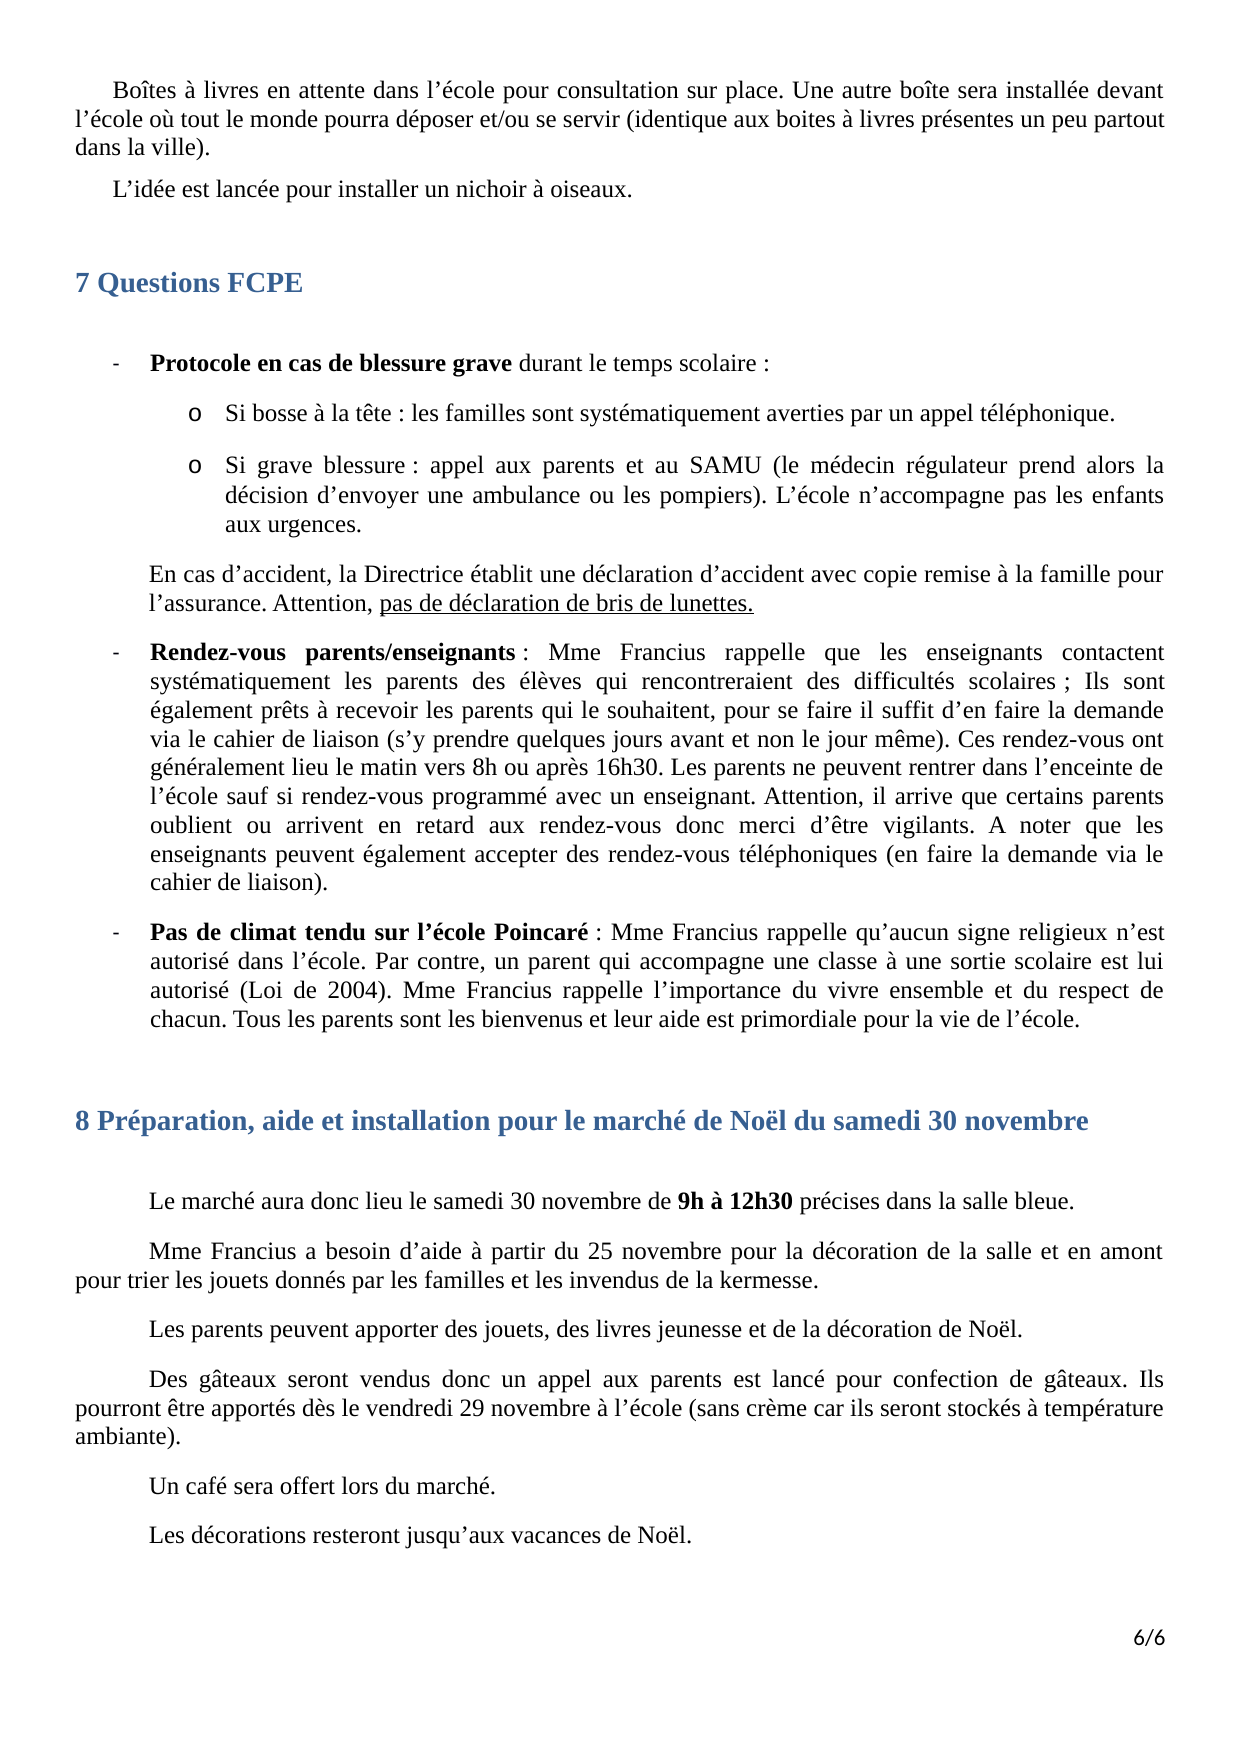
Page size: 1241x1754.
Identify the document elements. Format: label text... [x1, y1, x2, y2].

text Les parents peuvent apporter des jouets, des livres jeunesse et de la décoration de Noël. [75, 1314, 1165, 1343]
text Un café sera offert lors du marché. [75, 1471, 1165, 1500]
list Rendez-vous parents/enseignants : Mme Francius rappelle que les enseignants contactent systématiquement les parents des élèves qui rencontreraient des difficultés scolaires ; Ils sont également prêts à recevoir les parents qui le souhaitent, pour se faire il suffit d’en faire la demande via le cahier de liaison (s’y prendre quelques jours avant et non le jour même). Ces rendez-vous ont généralement lieu le matin vers 8h ou après 16h30. Les parents ne peuvent rentrer dans l’enceinte de l’école sauf si rendez-vous programmé avec un enseignant. Attention, il arrive que certains parents oublient ou arrivent en retard aux rendez-vous donc merci d’être vigilants. A noter que les enseignants peuvent également accepter des rendez-vous téléphoniques (en faire la demande via le cahier de liaison). [112, 637, 1165, 896]
text En cas d’accident, la Directrice établit une déclaration d’accident avec copie remise à la famille pour l’assurance. Attention, pas de déclaration de bris de lunettes. [149, 559, 1165, 616]
text Mme Francius a besoin d’aide à partir du 25 novembre pour la décoration de la salle et en amont pour trier les jouets donnés par les familles et les invendus de la kermesse. [75, 1236, 1165, 1293]
list Si grave blessure : appel aux parents et au SAMU (le médecin régulateur prend alors la décision d’envoyer une ambulance ou les pompiers). L’école n’accompagne pas les enfants aux urgences. [187, 450, 1165, 538]
subtitle 7 Questions FCPE [75, 265, 1165, 298]
list Pas de climat tendu sur l’école Poincaré : Mme Francius rappelle qu’aucun signe religieux n’est autorisé dans l’école. Par contre, un parent qui accompagne une classe à une sortie scolaire est lui autorisé (Loi de 2004). Mme Francius rappelle l’importance du vivre ensemble et du respect de chacun. Tous les parents sont les bienvenus et leur aide est primordiale pour la vie de l’école. [112, 917, 1165, 1032]
text Les décorations resteront jusqu’aux vacances de Noël. [75, 1521, 1165, 1549]
list Si bosse à la tête : les familles sont systématiquement averties par un appel téléphonique. [187, 398, 1165, 429]
list Protocole en cas de blessure grave durant le temps scolaire : [112, 348, 1165, 377]
text Boîtes à livres en attente dans l’école pour consultation sur place. Une autre boîte sera installée devant l’école où tout le monde pourra déposer et/ou se servir (identique aux boites à livres présentes un peu partout dans la ville). [75, 75, 1165, 161]
text L’idée est lancée pour installer un nichoir à oiseaux. [75, 174, 1165, 202]
text Des gâteaux seront vendus donc un appel aux parents est lancé pour confection de gâteaux. Ils pourront être apportés dès le vendredi 29 novembre à l’école (sans crème car ils seront stockés à température ambiante). [75, 1364, 1165, 1450]
text Le marché aura donc lieu le samedi 30 novembre de 9h à 12h30 précises dans la salle bleue. [75, 1186, 1165, 1215]
subtitle 8 Préparation, aide et installation pour le marché de Noël du samedi 30 novembre [75, 1103, 1165, 1137]
